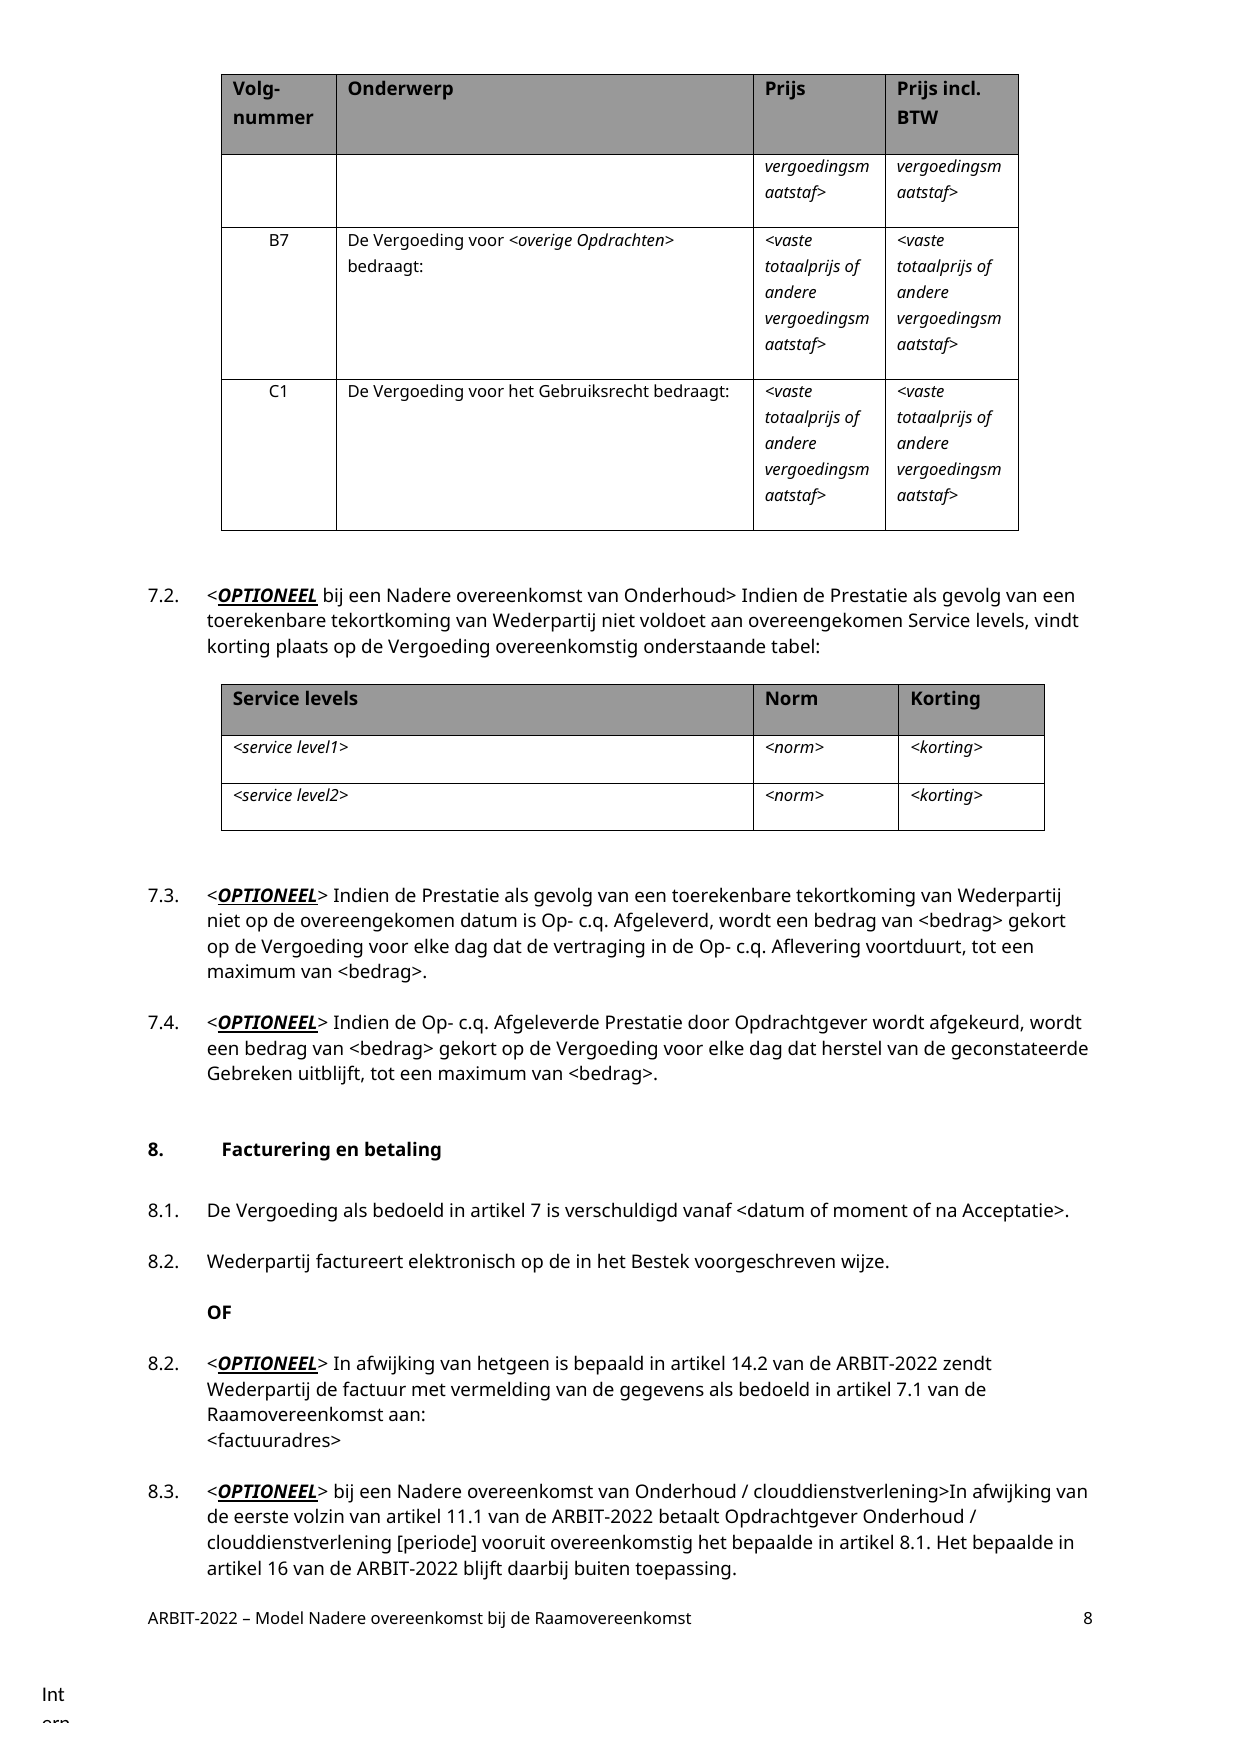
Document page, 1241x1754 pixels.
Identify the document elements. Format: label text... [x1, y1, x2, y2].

table_header Prijs [754, 75, 885, 154]
table_cell C1 [222, 380, 336, 530]
table_cell B7 [222, 228, 336, 379]
table_cell <vaste totaalprijs of andere vergoedingsmaatstaf> [886, 380, 1018, 530]
table_header Service levels [222, 685, 753, 735]
table_header Onderwerp [337, 75, 753, 154]
table_cell vergoedingsmaatstaf> [886, 155, 1018, 227]
table_cell <vaste totaalprijs of andere vergoedingsmaatstaf> [754, 380, 885, 530]
table_cell De Vergoeding voor <overige Opdrachten> bedraagt: [337, 228, 753, 379]
text 8.2. <OPTIONEEL> In afwijking van hetgeen is bepaald in artikel 14.2 van de ARBIT-2022 zendt Wederpartij de factuur met vermelding van de gegevens als bedoeld in artikel 7.1 van de Raamovereenkomst aan: [148, 1351, 1093, 1427]
table_cell <korting> [899, 736, 1044, 782]
table_cell vergoedingsmaatstaf> [754, 155, 885, 227]
table_cell <service level2> [222, 784, 753, 830]
table_cell De Vergoeding voor het Gebruiksrecht bedraagt: [337, 380, 753, 530]
table_cell [337, 155, 753, 227]
table_cell <korting> [899, 784, 1044, 830]
text 7.3. <OPTIONEEL> Indien de Prestatie als gevolg van een toerekenbare tekortkoming van Wederpartij niet op de overeengekomen datum is Op- c.q. Afgeleverd, wordt een bedrag van <bedrag> gekort op de Vergoeding voor elke dag dat de vertraging in de Op- c.q. Aflevering voortduurt, tot een maximum van <bedrag>. [148, 882, 1093, 984]
table_cell <service level1> [222, 736, 753, 782]
table_header Volg- nummer [222, 75, 336, 154]
subtitle 8. Facturering en betaling [148, 1137, 1093, 1162]
text OF [207, 1300, 1093, 1325]
text 8.3. <OPTIONEEL> bij een Nadere overeenkomst van Onderhoud / clouddienstverlening>In afwijking van de eerste volzin van artikel 11.1 van de ARBIT-2022 betaalt Opdrachtgever Onderhoud / clouddienstverlening [periode] vooruit overeenkomstig het bepaalde in artikel 8.1. Het bepaalde in artikel 16 van de ARBIT-2022 blijft daarbij buiten toepassing. [148, 1478, 1093, 1580]
table_cell <vaste totaalprijs of andere vergoedingsmaatstaf> [886, 228, 1018, 379]
table_cell <vaste totaalprijs of andere vergoedingsmaatstaf> [754, 228, 885, 379]
table_cell [222, 155, 336, 227]
table_header Korting [899, 685, 1044, 735]
text 8.2. Wederpartij factureert elektronisch op de in het Bestek voorgeschreven wijze. [148, 1249, 1093, 1274]
table_cell <norm> [754, 736, 898, 782]
text 7.2. <OPTIONEEL bij een Nadere overeenkomst van Onderhoud> Indien de Prestatie als gevolg van een toerekenbare tekortkoming van Wederpartij niet voldoet aan overeengekomen Service levels, vindt korting plaats op de Vergoeding overeenkomstig onderstaande tabel: [148, 582, 1093, 659]
table_header Prijs incl. BTW [886, 75, 1018, 154]
text 7.4. <OPTIONEEL> Indien de Op- c.q. Afgeleverde Prestatie door Opdrachtgever wordt afgekeurd, wordt een bedrag van <bedrag> gekort op de Vergoeding voor elke dag dat herstel van de geconstateerde Gebreken uitblijft, tot een maximum van <bedrag>. [148, 1009, 1093, 1086]
table_cell <norm> [754, 784, 898, 830]
table_header Norm [754, 685, 898, 735]
text 8.1. De Vergoeding als bedoeld in artikel 7 is verschuldigd vanaf <datum of moment of na Acceptatie>. [148, 1198, 1093, 1223]
text <factuuradres> [207, 1427, 1093, 1453]
